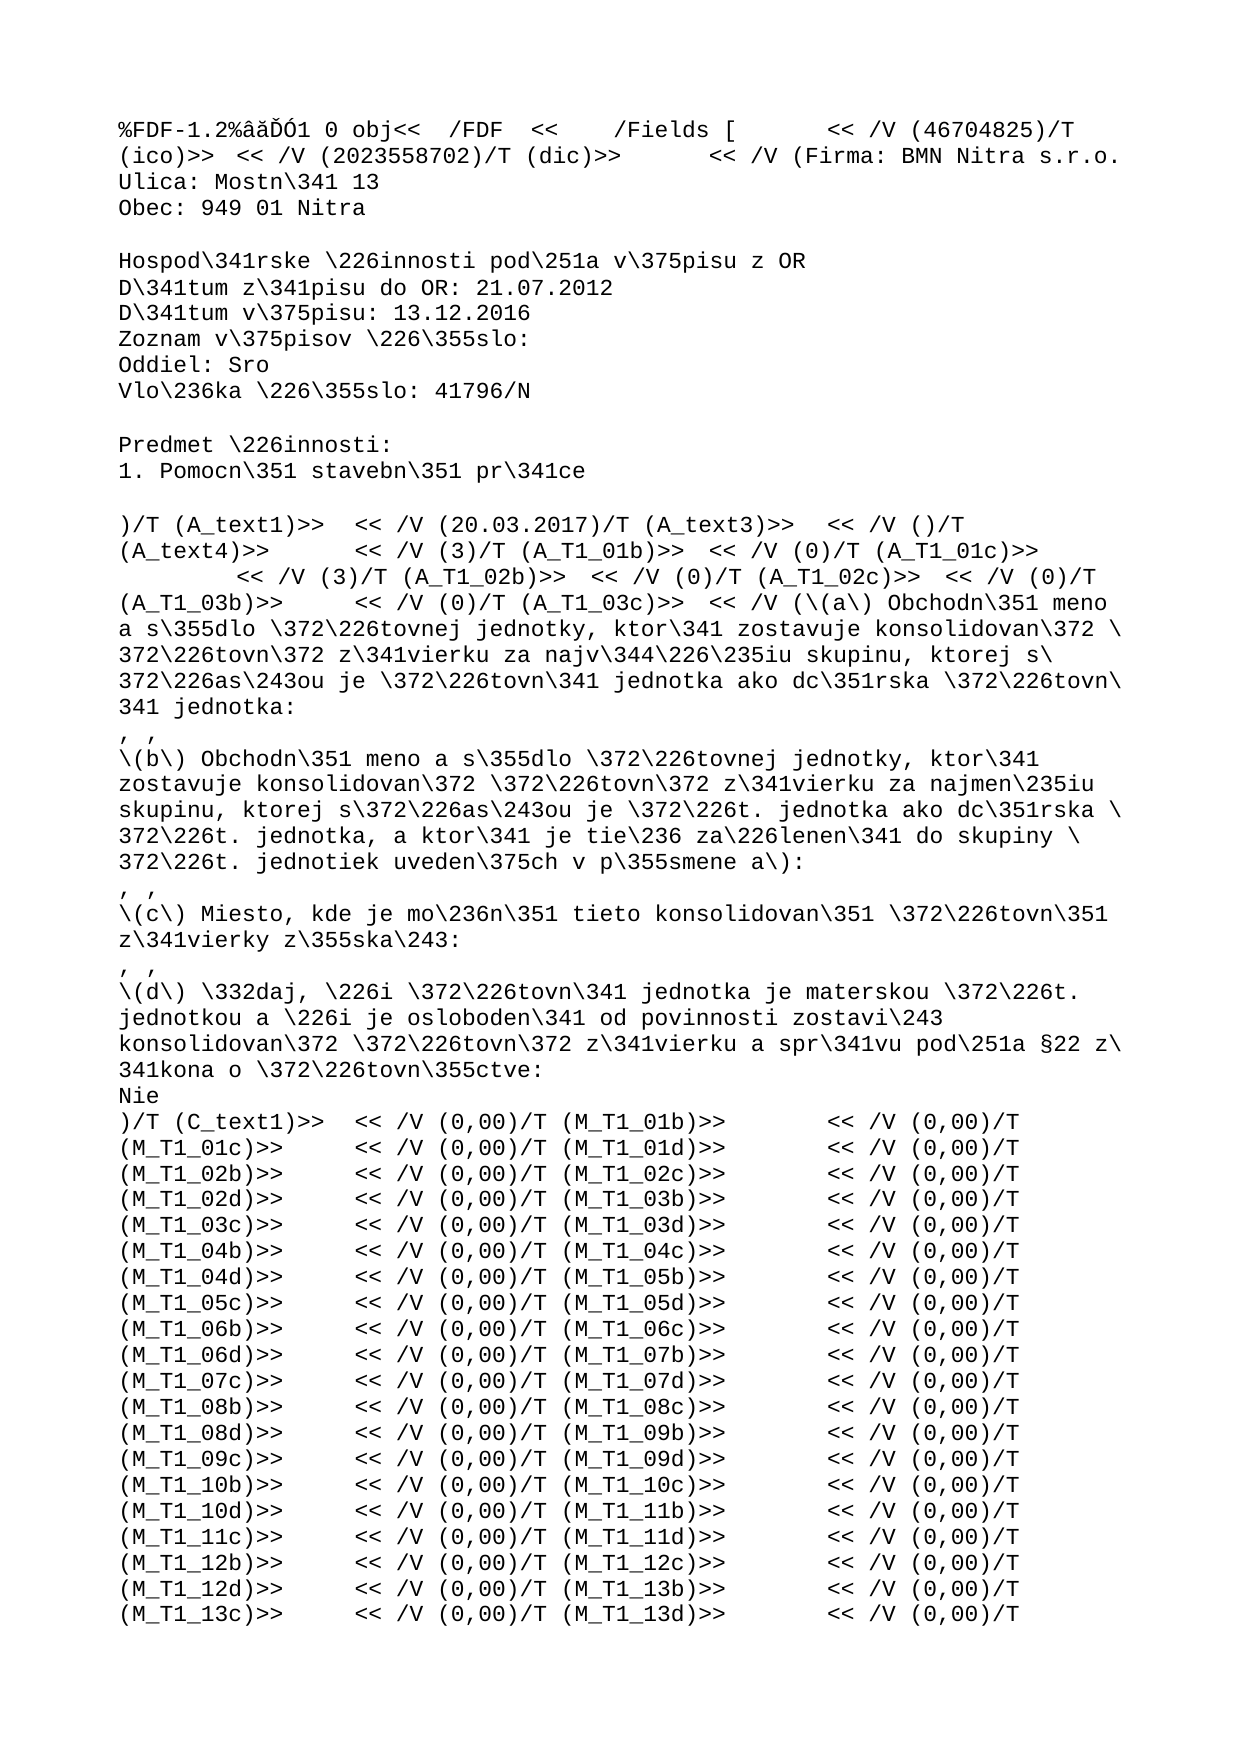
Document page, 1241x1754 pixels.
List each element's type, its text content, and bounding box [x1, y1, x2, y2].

text \(c\) Miesto, kde je mo\236n\351 tieto konsolidovan\351 \372\226tovn\351 z\341vierky z\355ska\243: [118, 902, 1122, 954]
text Nie [118, 1084, 1122, 1110]
text D\341tum v\375pisu: 13.12.2016 [118, 302, 1122, 328]
text Hospod\341rske \226innosti pod\251a v\375pisu z OR [118, 250, 1122, 276]
text Zoznam v\375pisov \226\355slo: [118, 328, 1122, 354]
text , , [118, 954, 1122, 980]
text Obec: 949 01 Nitra [118, 196, 1122, 222]
text )/T (A_text1)>> << /V (20.03.2017)/T (A_text3)>> << /V ()/T (A_text4)>> << /V (3)/T (A_T1_01b)>> << /V (0)/T (A_T1_01c)>> << /V (3)/T (A_T1_02b)>> << /V (0)/T (A_T1_02c)>> << /V (0)/T (A_T1_03b)>> << /V (0)/T (A_T1_03c)>> << /V (\(a\) Obchodn\351 meno a s\355dlo \372\226tovnej jednotky, ktor\341 zostavuje konsolidovan\372 \372\226tovn\372 z\341vierku za najv\344\226\235iu skupinu, ktorej s\372\226as\243ou je \372\226tovn\341 jednotka ako dc\351rska \372\226tovn\341 jednotka: [118, 513, 1122, 721]
text Vlo\236ka \226\355slo: 41796/N [118, 379, 1122, 406]
text D\341tum z\341pisu do OR: 21.07.2012 [118, 276, 1122, 302]
text Ulica: Mostn\341 13 [118, 170, 1122, 196]
text \(b\) Obchodn\351 meno a s\355dlo \372\226tovnej jednotky, ktor\341 zostavuje konsolidovan\372 \372\226tovn\372 z\341vierku za najmen\235iu skupinu, ktorej s\372\226as\243ou je \372\226t. jednotka ako dc\351rska \372\226t. jednotka, a ktor\341 je tie\236 za\226lenen\341 do skupiny \372\226t. jednotiek uveden\375ch v p\355smene a\): [118, 747, 1122, 877]
text )/T (C_text1)>> << /V (0,00)/T (M_T1_01b)>> << /V (0,00)/T (M_T1_01c)>> << /V (0,00)/T (M_T1_01d)>> << /V (0,00)/T (M_T1_02b)>> << /V (0,00)/T (M_T1_02c)>> << /V (0,00)/T (M_T1_02d)>> << /V (0,00)/T (M_T1_03b)>> << /V (0,00)/T (M_T1_03c)>> << /V (0,00)/T (M_T1_03d)>> << /V (0,00)/T (M_T1_04b)>> << /V (0,00)/T (M_T1_04c)>> << /V (0,00)/T (M_T1_04d)>> << /V (0,00)/T (M_T1_05b)>> << /V (0,00)/T (M_T1_05c)>> << /V (0,00)/T (M_T1_05d)>> << /V (0,00)/T (M_T1_06b)>> << /V (0,00)/T (M_T1_06c)>> << /V (0,00)/T (M_T1_06d)>> << /V (0,00)/T (M_T1_07b)>> << /V (0,00)/T (M_T1_07c)>> << /V (0,00)/T (M_T1_07d)>> << /V (0,00)/T (M_T1_08b)>> << /V (0,00)/T (M_T1_08c)>> << /V (0,00)/T (M_T1_08d)>> << /V (0,00)/T (M_T1_09b)>> << /V (0,00)/T (M_T1_09c)>> << /V (0,00)/T (M_T1_09d)>> << /V (0,00)/T (M_T1_10b)>> << /V (0,00)/T (M_T1_10c)>> << /V (0,00)/T (M_T1_10d)>> << /V (0,00)/T (M_T1_11b)>> << /V (0,00)/T (M_T1_11c)>> << /V (0,00)/T (M_T1_11d)>> << /V (0,00)/T (M_T1_12b)>> << /V (0,00)/T (M_T1_12c)>> << /V (0,00)/T (M_T1_12d)>> << /V (0,00)/T (M_T1_13b)>> << /V (0,00)/T (M_T1_13c)>> << /V (0,00)/T (M_T1_13d)>> << /V (0,00)/T [118, 1110, 1122, 1629]
text %FDF-1.2%âăĎÓ1 0 obj<< /FDF << /Fields [ << /V (46704825)/T (ico)>> << /V (2023558702)/T (dic)>> << /V (Firma: BMN Nitra s.r.o. [118, 118, 1122, 170]
text \(d\) \332daj, \226i \372\226tovn\341 jednotka je materskou \372\226t. jednotkou a \226i je osloboden\341 od povinnosti zostavi\243 konsolidovan\372 \372\226tovn\372 z\341vierku a spr\341vu pod\251a §22 z\341kona o \372\226tovn\355ctve: [118, 980, 1122, 1084]
text , , [118, 877, 1122, 902]
text Oddiel: Sro [118, 354, 1122, 379]
text 1. Pomocn\351 stavebn\351 pr\341ce [118, 459, 1122, 485]
text Predmet \226innosti: [118, 433, 1122, 459]
text , , [118, 721, 1122, 747]
